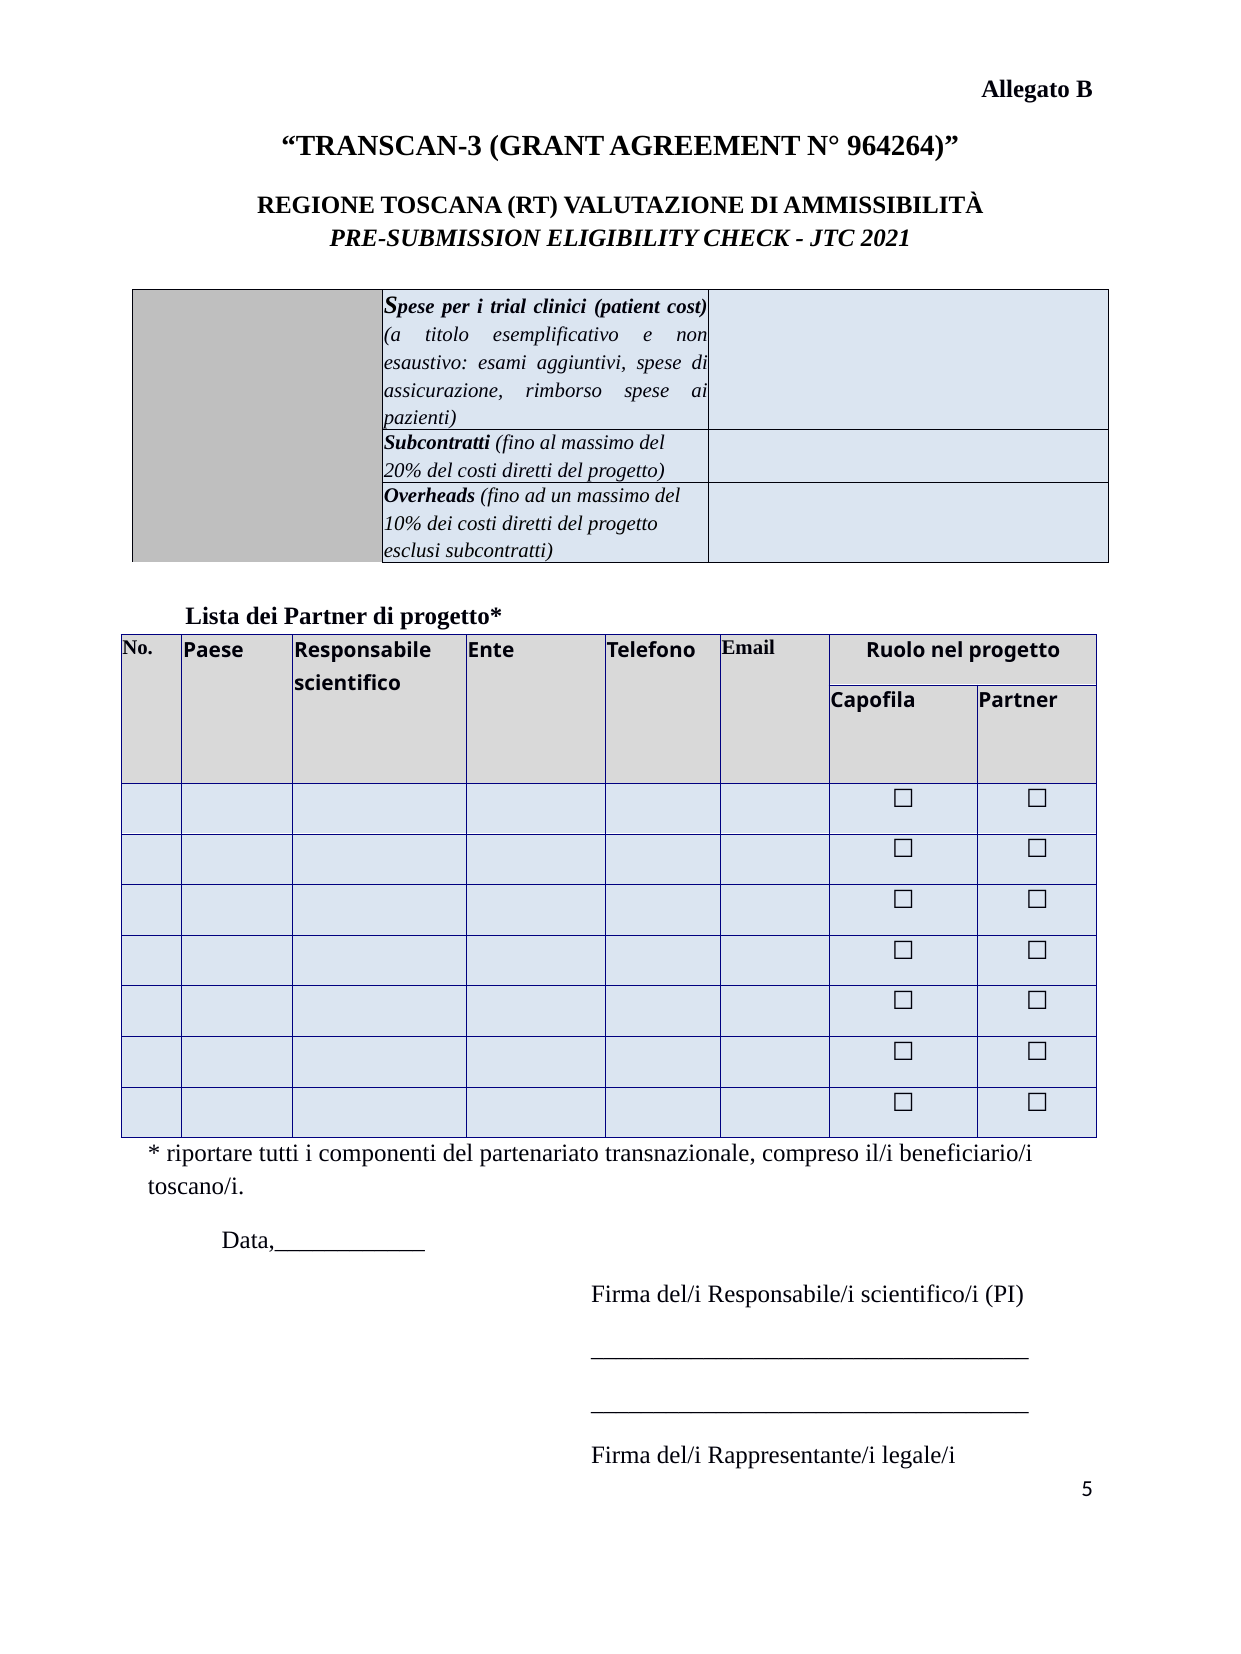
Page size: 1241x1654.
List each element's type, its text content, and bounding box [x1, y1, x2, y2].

table_cell [182, 986, 292, 1036]
table_cell [606, 1088, 720, 1137]
text Firma del/i Responsabile/i scientifico/i (PI) [148, 1279, 1093, 1308]
table_cell [182, 1088, 292, 1137]
table_cell [467, 885, 605, 935]
table_cell [721, 936, 829, 985]
table_cell ☐ [830, 1088, 977, 1137]
table_cell [122, 936, 181, 985]
table_cell [122, 1088, 181, 1137]
table_cell [721, 986, 829, 1036]
text ___________________________________ [148, 1387, 1093, 1416]
table_cell [721, 835, 829, 884]
table_cell [182, 835, 292, 884]
text ___________________________________ [148, 1333, 1093, 1362]
table_header Responsabile scientifico [293, 635, 466, 783]
table_cell ☐ [978, 835, 1096, 884]
table_cell ☐ [830, 885, 977, 935]
table_cell [122, 784, 181, 833]
table_cell ☐ [830, 784, 977, 833]
text Lista dei Partner di progetto* [185, 601, 1093, 630]
table_cell [293, 936, 466, 985]
table_cell [293, 835, 466, 884]
table_cell Subcontratti (fino al massimo del 20% del costi diretti del progetto) [383, 430, 708, 482]
table_cell [606, 784, 720, 833]
table_cell [133, 290, 382, 562]
text Firma del/i Rappresentante/i legale/i [148, 1441, 1093, 1469]
table_cell [293, 1088, 466, 1137]
table_cell [122, 986, 181, 1036]
table_cell [293, 784, 466, 833]
table_cell ☐ [978, 1088, 1096, 1137]
table_cell [709, 483, 1108, 562]
table_cell [606, 835, 720, 884]
table_cell ☐ [978, 784, 1096, 833]
table_cell [182, 784, 292, 833]
table_cell Capofila [830, 686, 977, 783]
table_header Telefono [606, 635, 720, 783]
table_cell [293, 986, 466, 1036]
table_cell ☐ [978, 936, 1096, 985]
table_header Ruolo nel progetto [830, 635, 1096, 684]
table_header Email [721, 635, 829, 783]
table_cell ☐ [830, 936, 977, 985]
table_cell Partner [978, 686, 1096, 783]
table_cell [467, 784, 605, 833]
table_cell [467, 1088, 605, 1137]
table_cell ☐ [978, 885, 1096, 935]
table_cell [467, 835, 605, 884]
table_cell [122, 885, 181, 935]
table_cell [467, 936, 605, 985]
table_header Ente [467, 635, 605, 783]
table_cell ☐ [830, 986, 977, 1036]
table_cell [182, 885, 292, 935]
table_cell [293, 885, 466, 935]
table_cell [606, 986, 720, 1036]
table_cell [467, 1037, 605, 1087]
table_cell Overheads (fino ad un massimo del 10% dei costi diretti del progetto esclusi subcontratti) [383, 483, 708, 562]
table_cell [721, 784, 829, 833]
table_header Paese [182, 635, 292, 783]
table_cell [182, 936, 292, 985]
table_cell ☐ [830, 1037, 977, 1087]
table_cell [721, 1088, 829, 1137]
table_cell [606, 1037, 720, 1087]
text * riportare tutti i componenti del partenariato transnazionale, compreso il/i beneficiario/i toscano/i. [148, 1138, 1093, 1200]
text Data,____________ [148, 1225, 1093, 1254]
table_cell Spese per i trial clinici (patient cost) (a titolo esemplificativo e non esaustivo: esami aggiuntivi, spese di assicurazione, rimborso spese ai pazienti) [383, 290, 708, 429]
table_cell [182, 1037, 292, 1087]
table_cell [606, 885, 720, 935]
table_cell [709, 430, 1108, 482]
table_cell [293, 1037, 466, 1087]
table_cell [122, 835, 181, 884]
table_cell [721, 1037, 829, 1087]
table_cell [122, 1037, 181, 1087]
table_cell [721, 885, 829, 935]
table_cell ☐ [978, 986, 1096, 1036]
table_cell ☐ [830, 835, 977, 884]
table_cell ☐ [978, 1037, 1096, 1087]
table_header No. [122, 635, 181, 783]
table_cell [467, 986, 605, 1036]
table_cell [709, 290, 1108, 429]
table_cell [606, 936, 720, 985]
